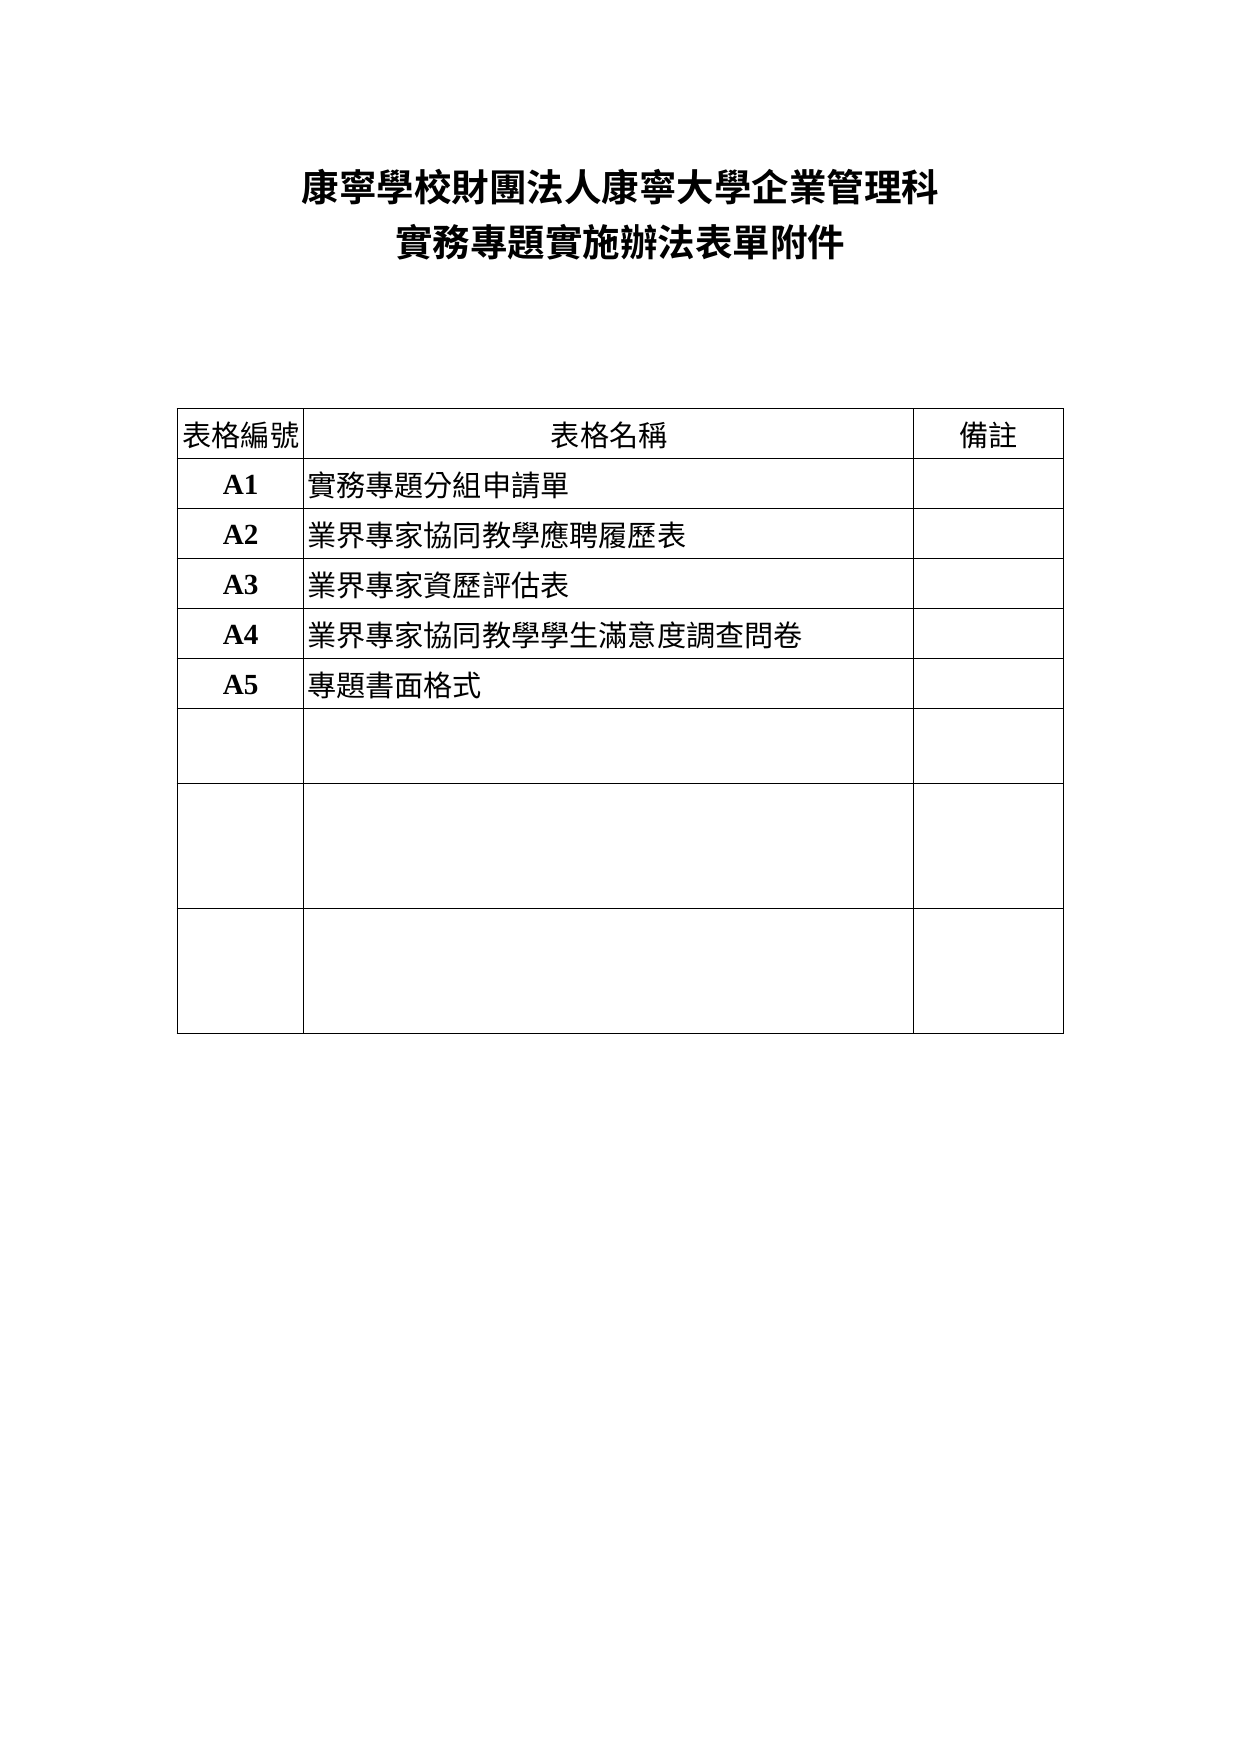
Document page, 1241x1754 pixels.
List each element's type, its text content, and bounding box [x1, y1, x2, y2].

table_header 備註 [914, 409, 1063, 458]
table_cell [914, 909, 1063, 1033]
table_cell [178, 709, 303, 783]
table_cell [914, 509, 1063, 558]
table_header 表格編號 [178, 409, 303, 458]
table_cell A4 [178, 609, 303, 658]
table_header 表格名稱 [304, 409, 913, 458]
table_cell [304, 784, 913, 908]
table_cell 業界專家協同教學學生滿意度調查問卷 [304, 609, 913, 658]
table_cell [178, 909, 303, 1033]
table_cell 業界專家資歷評估表 [304, 559, 913, 608]
table_cell [914, 609, 1063, 658]
table_cell [914, 559, 1063, 608]
text 實務專題實施辦法表單附件 [187, 212, 1053, 267]
table_cell 專題書面格式 [304, 659, 913, 708]
table_cell [914, 784, 1063, 908]
table_cell [304, 709, 913, 783]
table_cell 業界專家協同教學應聘履歷表 [304, 509, 913, 558]
table_cell 實務專題分組申請單 [304, 459, 913, 508]
table_cell [914, 659, 1063, 708]
table_cell A3 [178, 559, 303, 608]
table_cell [178, 784, 303, 908]
table_cell A5 [178, 659, 303, 708]
table_cell [914, 709, 1063, 783]
table_cell A2 [178, 509, 303, 558]
table_cell [914, 459, 1063, 508]
text 康寧學校財團法人康寧大學企業管理科 [187, 158, 1053, 212]
table_cell A1 [178, 459, 303, 508]
table_cell [304, 909, 913, 1033]
